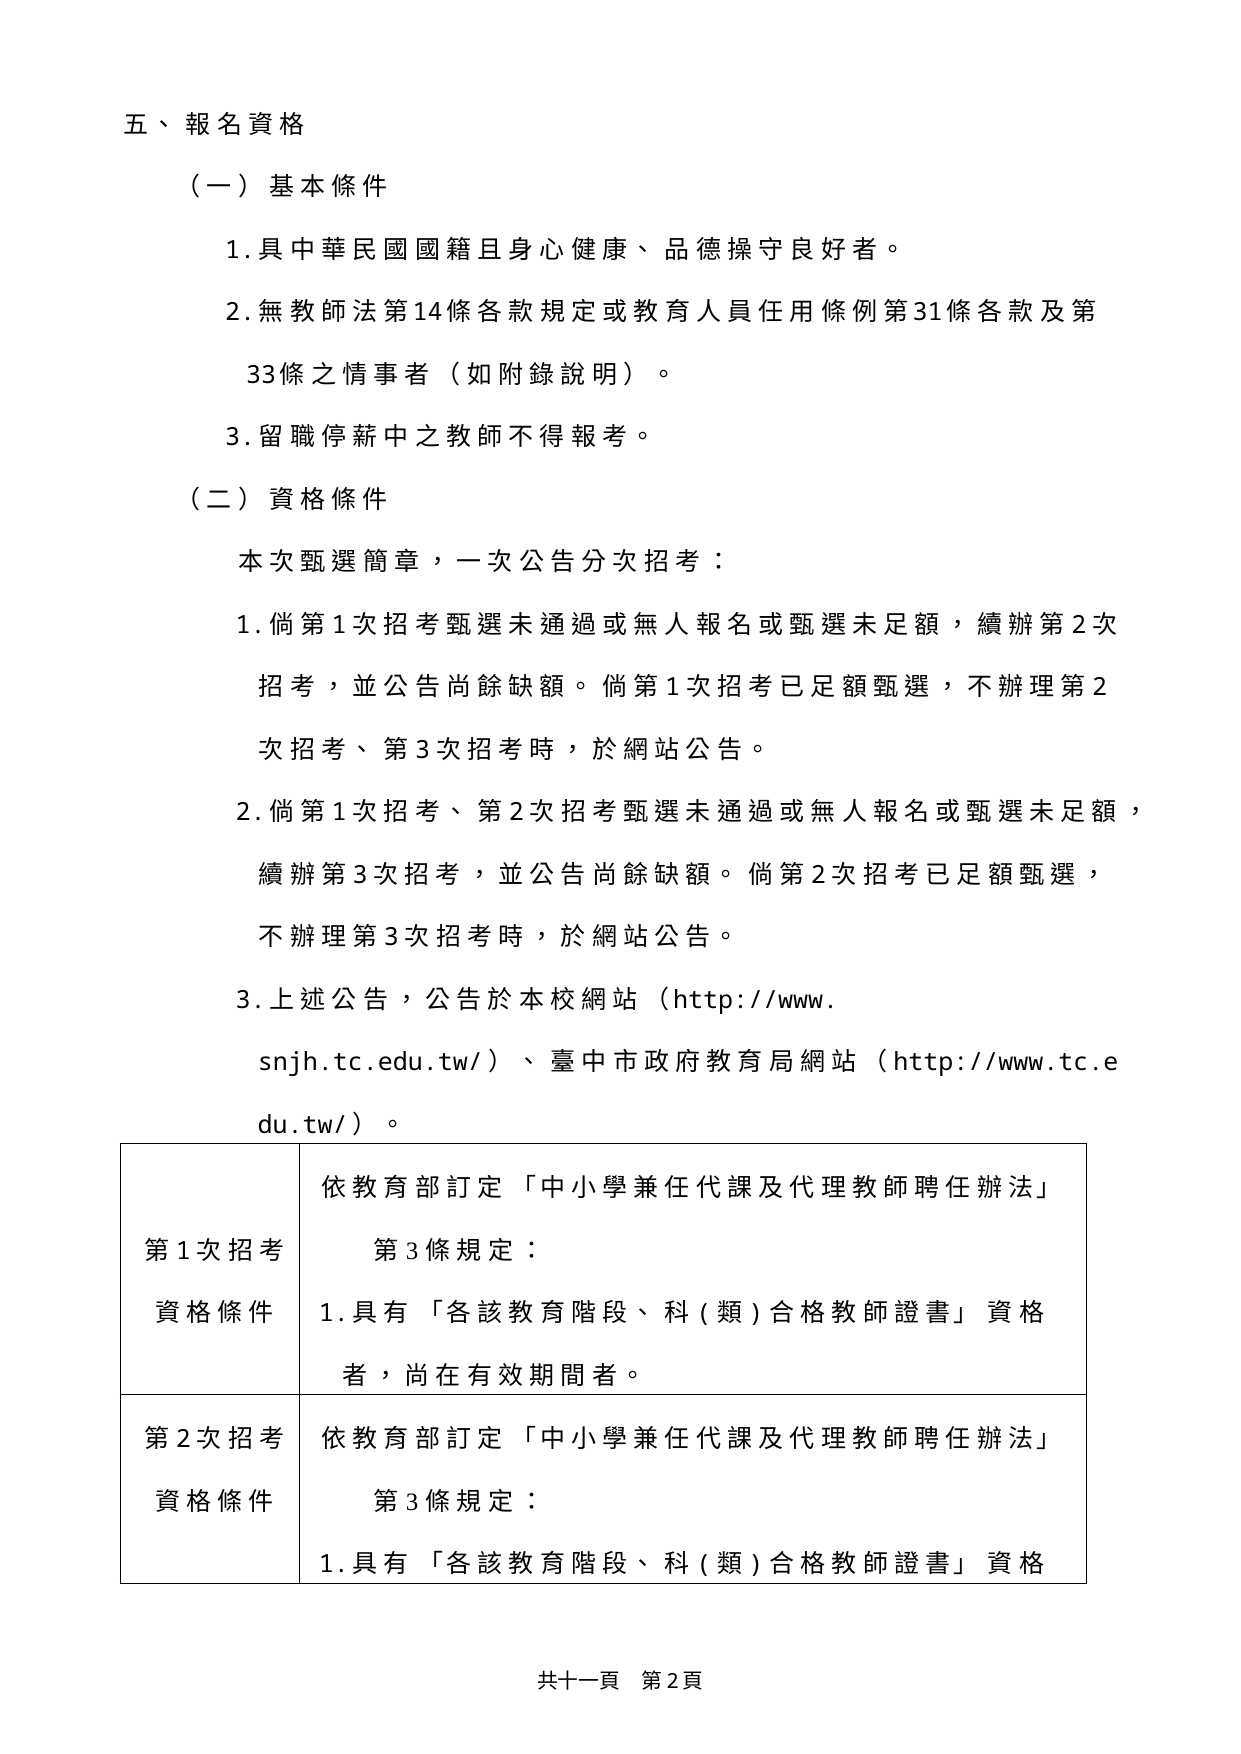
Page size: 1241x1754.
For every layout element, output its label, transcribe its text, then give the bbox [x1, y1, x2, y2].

text 2.倘第1次招考、第2次招考甄選未通過或無人報名或甄選未足額，續辦第3次招考，並公告尚餘缺額。倘第2次招考已足額甄選，不辦理第3次招考時，於網站公告。 [233, 768, 1120, 956]
text 3.留職停薪中之教師不得報考。 [220, 393, 1120, 456]
table_cell 依教育部訂定「中小學兼任代課及代理教師聘任辦法」第3條規定： 1.具有「各該教育階段、科(類)合格教師證書」資格 [300, 1395, 1086, 1583]
text 五、報名資格 [120, 81, 1120, 143]
text （一）基本條件 [170, 143, 1120, 206]
text 2.無教師法第14條各款規定或教育人員任用條例第31條各款及第33條之情事者（如附錄說明）。 [220, 268, 1120, 393]
table_cell 第2次招考 資格條件 [121, 1395, 299, 1583]
table_header 第1次招考 資格條件 [121, 1144, 299, 1394]
text 1.倘第1次招考甄選未通過或無人報名或甄選未足額，續辦第2次招考，並公告尚餘缺額。倘第1次招考已足額甄選，不辦理第2次招考、第3次招考時，於網站公告。 [233, 581, 1120, 768]
text 3.上述公告，公告於本校網站（http://www. snjh.tc.edu.tw/）、臺中市政府教育局網站（http://www.tc.edu.tw/）。 [233, 956, 1120, 1143]
text 1.具中華民國國籍且身心健康、品德操守良好者。 [220, 206, 1120, 268]
table_header 依教育部訂定「中小學兼任代課及代理教師聘任辦法」第3條規定： 1.具有「各該教育階段、科(類)合格教師證書」資格者，尚在有效期間者。 [300, 1144, 1086, 1394]
text （二）資格條件 [170, 456, 1120, 518]
text 本次甄選簡章，一次公告分次招考： [170, 518, 1120, 581]
